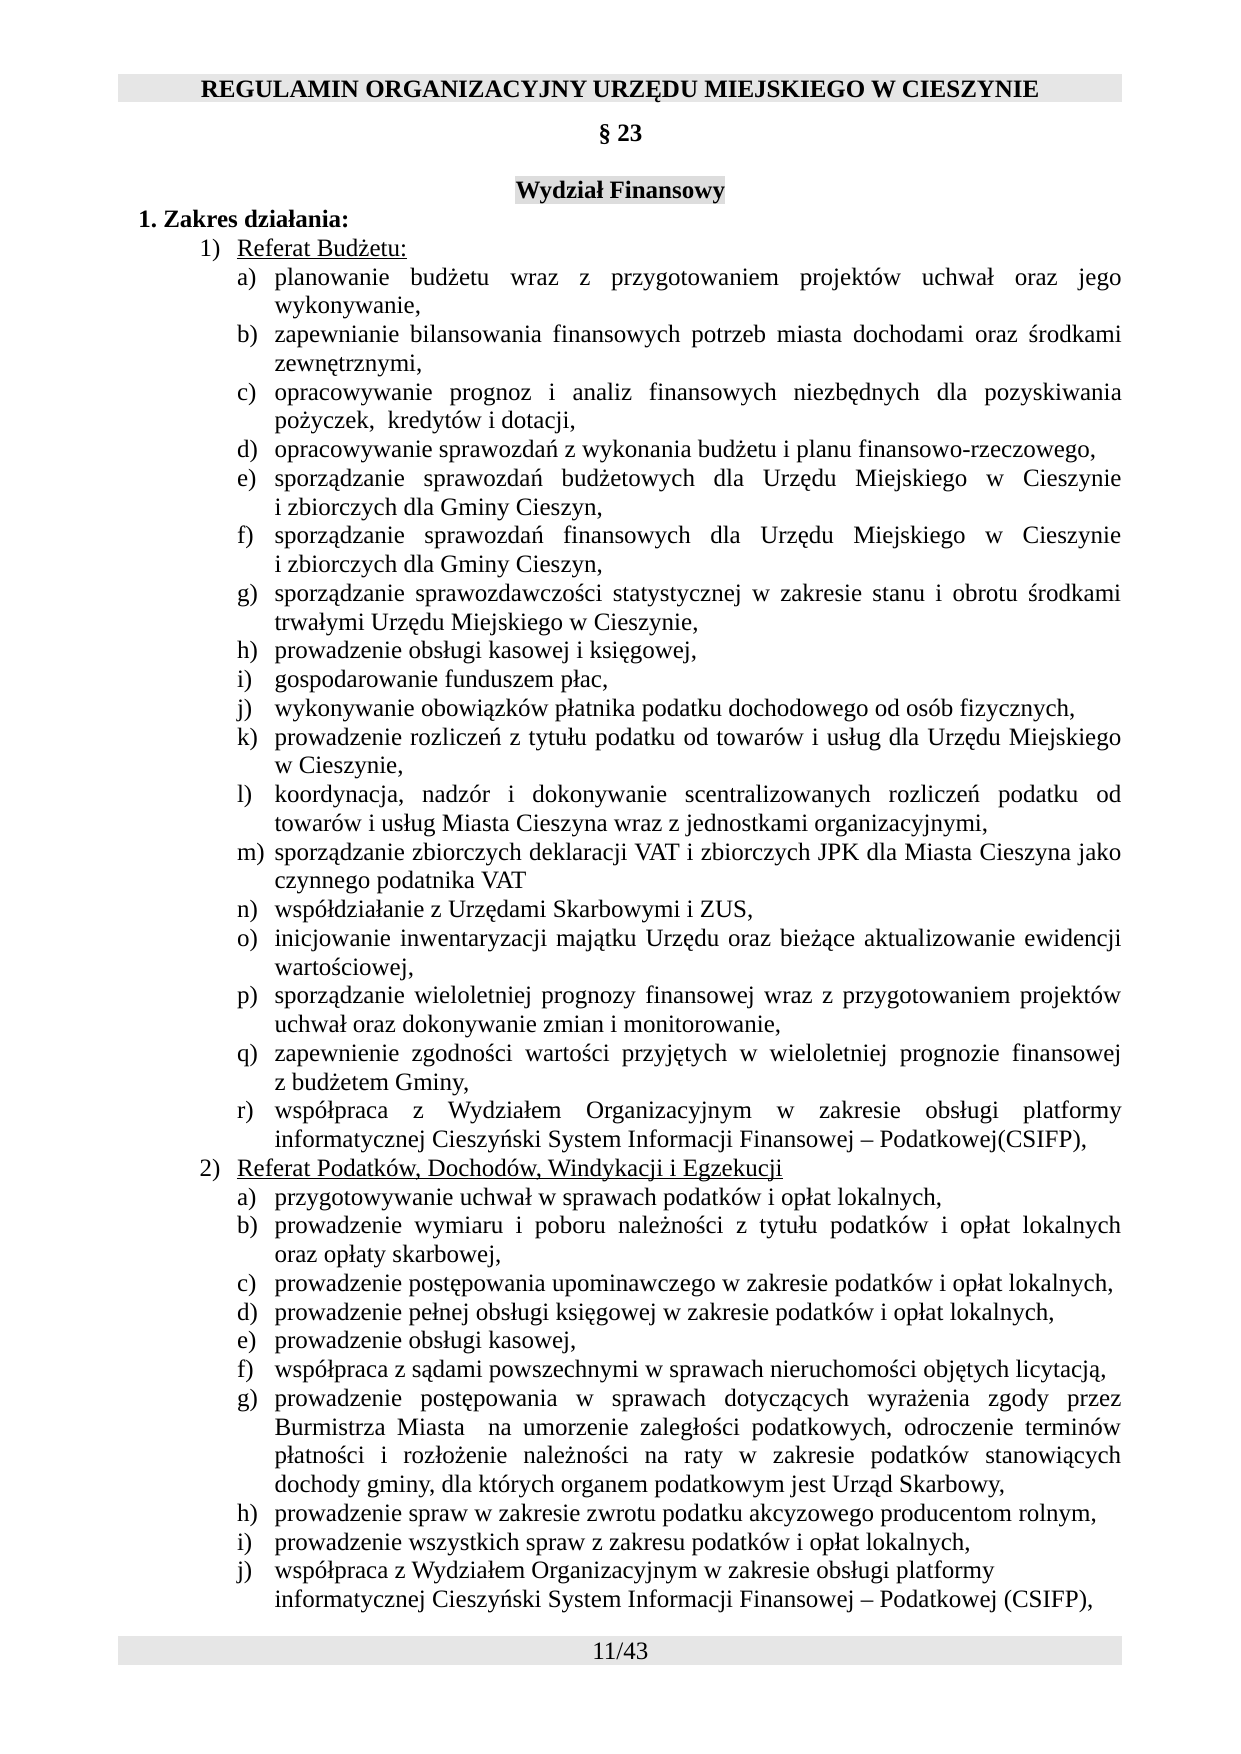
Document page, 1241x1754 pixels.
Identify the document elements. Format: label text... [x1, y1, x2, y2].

list inicjowanie inwentaryzacji majątku Urzędu oraz bieżące aktualizowanie ewidencji wartościowej, [237, 923, 1122, 981]
text § 23 [118, 118, 1122, 147]
list gospodarowanie funduszem płac, [237, 664, 1122, 693]
list prowadzenie rozliczeń z tytułu podatku od towarów i usług dla Urzędu Miejskiego w Cieszynie, [237, 722, 1122, 779]
list sporządzanie wieloletniej prognozy finansowej wraz z przygotowaniem projektów uchwał oraz dokonywanie zmian i monitorowanie, [237, 981, 1122, 1038]
list współpraca z Wydziałem Organizacyjnym w zakresie obsługi platformy informatycznej Cieszyński System Informacji Finansowej – Podatkowej(CSIFP), [237, 1096, 1122, 1153]
list prowadzenie wszystkich spraw z zakresu podatków i opłat lokalnych, [237, 1527, 1122, 1556]
list współdziałanie z Urzędami Skarbowymi i ZUS, [237, 894, 1122, 923]
list zapewnienie zgodności wartości przyjętych w wieloletniej prognozie finansowej z budżetem Gminy, [237, 1038, 1122, 1096]
list prowadzenie wymiaru i poboru należności z tytułu podatków i opłat lokalnych oraz opłaty skarbowej, [237, 1211, 1122, 1268]
list prowadzenie postępowania upominawczego w zakresie podatków i opłat lokalnych, [237, 1268, 1122, 1297]
list prowadzenie obsługi kasowej, [237, 1326, 1122, 1354]
list Wydział Finansowy [118, 176, 1122, 204]
list sporządzanie sprawozdań budżetowych dla Urzędu Miejskiego w Cieszynie i zbiorczych dla Gminy Cieszyn, [237, 463, 1122, 521]
list planowanie budżetu wraz z przygotowaniem projektów uchwał oraz jego wykonywanie, [237, 262, 1122, 319]
list zapewnianie bilansowania finansowych potrzeb miasta dochodami oraz środkami zewnętrznymi, [237, 319, 1122, 377]
list sporządzanie sprawozdań finansowych dla Urzędu Miejskiego w Cieszynie i zbiorczych dla Gminy Cieszyn, [237, 521, 1122, 578]
list prowadzenie postępowania w sprawach dotyczących wyrażenia zgody przez Burmistrza Miasta na umorzenie zaległości podatkowych, odroczenie terminów płatności i rozłożenie należności na raty w zakresie podatków stanowiących dochody gminy, dla których organem podatkowym jest Urząd Skarbowy, [237, 1383, 1122, 1498]
list przygotowywanie uchwał w sprawach podatków i opłat lokalnych, [237, 1182, 1122, 1211]
list współpraca z Wydziałem Organizacyjnym w zakresie obsługi platformy informatycznej Cieszyński System Informacji Finansowej – Podatkowej (CSIFP), [237, 1556, 1122, 1613]
list wykonywanie obowiązków płatnika podatku dochodowego od osób fizycznych, [237, 693, 1122, 722]
list opracowywanie prognoz i analiz finansowych niezbędnych dla pozyskiwania pożyczek, kredytów i dotacji, [237, 377, 1122, 434]
list sporządzanie sprawozdawczości statystycznej w zakresie stanu i obrotu środkami trwałymi Urzędu Miejskiego w Cieszynie, [237, 578, 1122, 636]
list prowadzenie obsługi kasowej i księgowej, [237, 636, 1122, 664]
list współpraca z sądami powszechnymi w sprawach nieruchomości objętych licytacją, [237, 1354, 1122, 1383]
list opracowywanie sprawozdań z wykonania budżetu i planu finansowo-rzeczowego, [237, 434, 1122, 463]
list 1. Zakres działania: [7, 204, 1122, 233]
list koordynacja, nadzór i dokonywanie scentralizowanych rozliczeń podatku od towarów i usług Miasta Cieszyna wraz z jednostkami organizacyjnymi, [237, 779, 1122, 837]
list sporządzanie zbiorczych deklaracji VAT i zbiorczych JPK dla Miasta Cieszyna jako czynnego podatnika VAT [237, 837, 1122, 894]
list Referat Budżetu: [199, 233, 1122, 262]
list prowadzenie pełnej obsługi księgowej w zakresie podatków i opłat lokalnych, [237, 1297, 1122, 1326]
list Referat Podatków, Dochodów, Windykacji i Egzekucji [199, 1153, 1122, 1182]
list prowadzenie spraw w zakresie zwrotu podatku akcyzowego producentom rolnym, [237, 1498, 1122, 1527]
